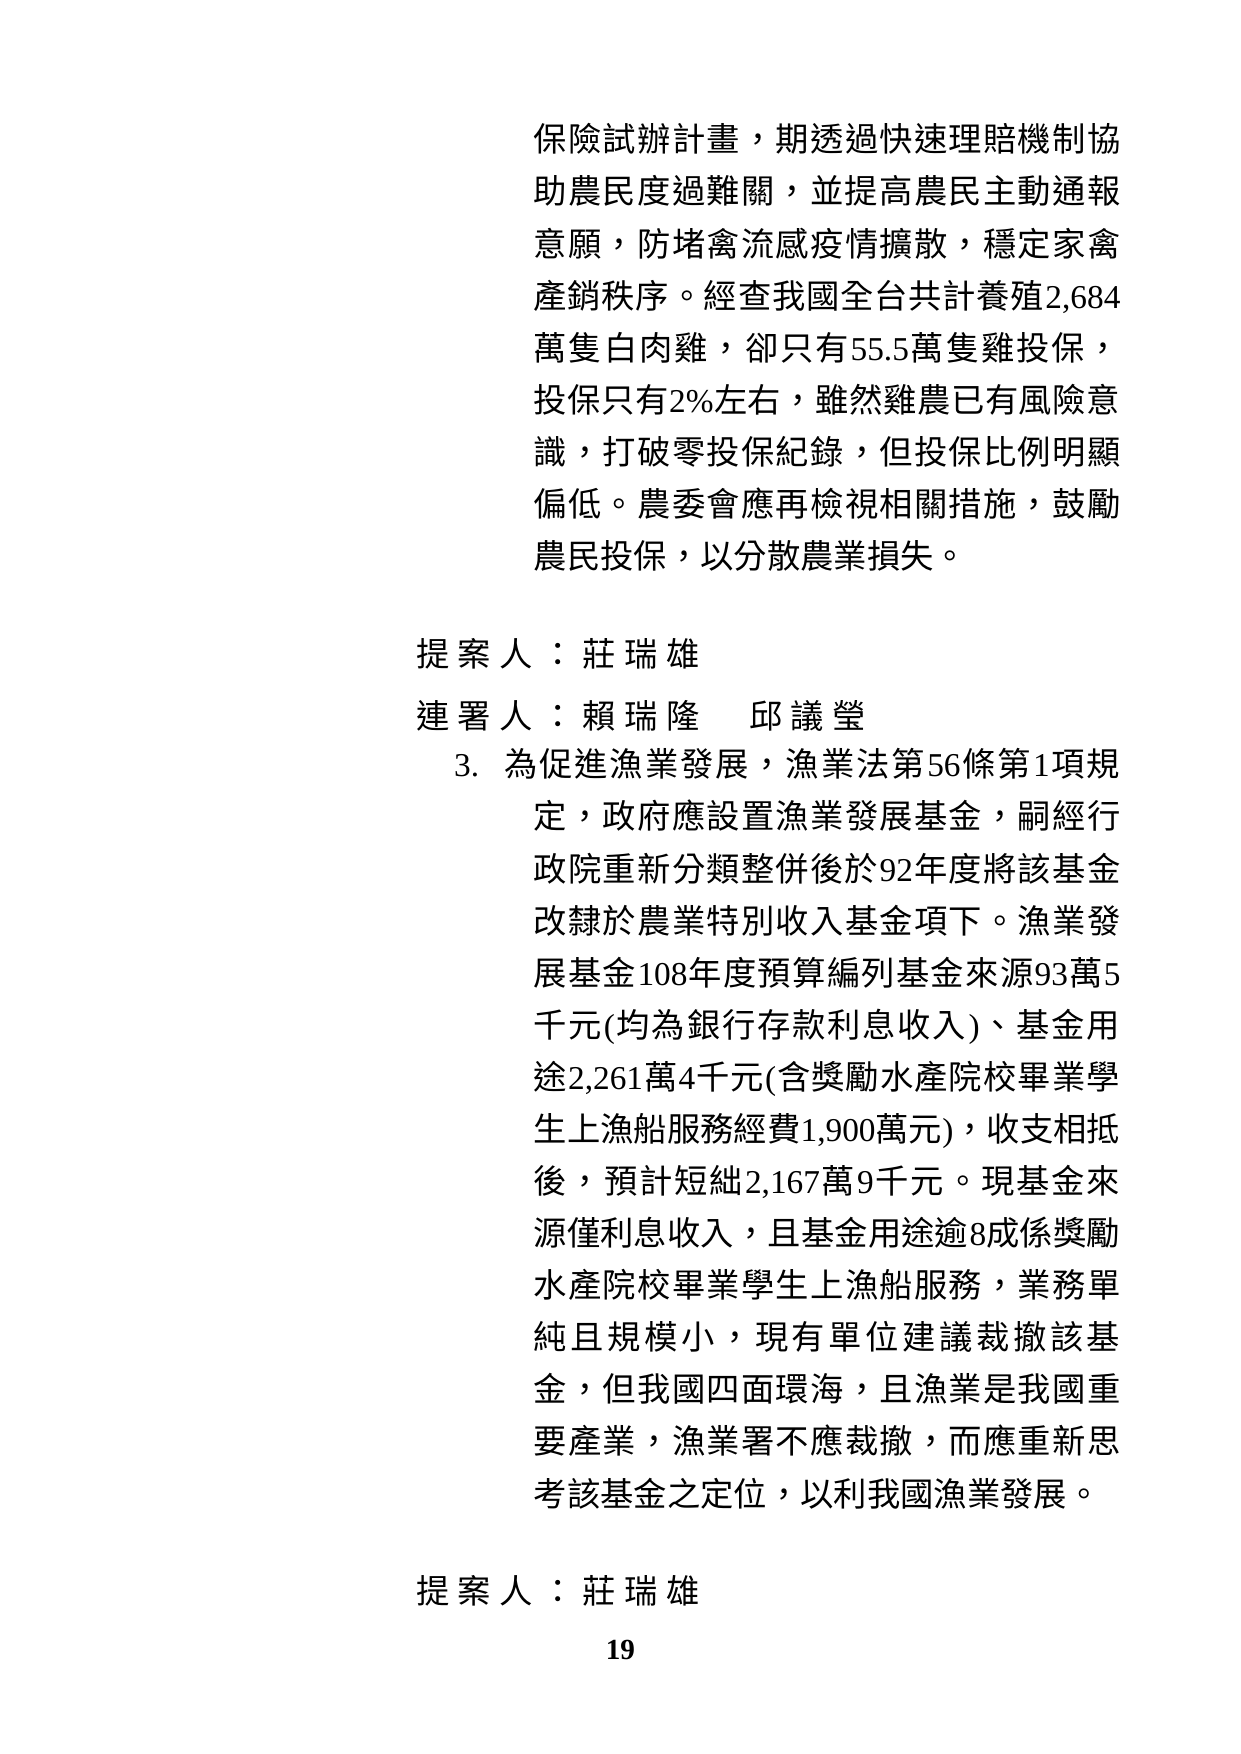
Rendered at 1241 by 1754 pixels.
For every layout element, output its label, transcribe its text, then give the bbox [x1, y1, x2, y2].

list 保險試辦計畫，期透過快速理賠機制協助農民度過難關，並提高農民主動通報意願，防堵禽流感疫情擴散，穩定家禽產銷秩序。經查我國全台共計養殖2,684萬隻白肉雞，卻只有55.5萬隻雞投保，投保只有2%左右，雖然雞農已有風險意識，打破零投保紀錄，但投保比例明顯偏低。農委會應再檢視相關措施，鼓勵農民投保，以分散農業損失。 [454, 110, 1120, 579]
list 為促進漁業發展，漁業法第56條第1項規定，政府應設置漁業發展基金，嗣經行政院重新分類整併後於92年度將該基金改隸於農業特別收入基金項下。漁業發展基金108年度預算編列基金來源93萬5千元(均為銀行存款利息收入)、基金用途2,261萬4千元(含獎勵水產院校畢業學生上漁船服務經費1,900萬元)，收支相抵後，預計短絀2,167萬9千元。現基金來源僅利息收入，且基金用途逾8成係獎勵水產院校畢業學生上漁船服務，業務單純且規模小，現有單位建議裁撤該基金，但我國四面環海，且漁業是我國重要產業，漁業署不應裁撤，而應重新思考該基金之定位，以利我國漁業發展。 [454, 735, 1120, 1516]
text 連署人：賴瑞隆 邱議瑩 [397, 673, 1016, 735]
text 提案人：莊瑞雄 [397, 610, 1016, 673]
text 提案人：莊瑞雄 [397, 1548, 1016, 1610]
